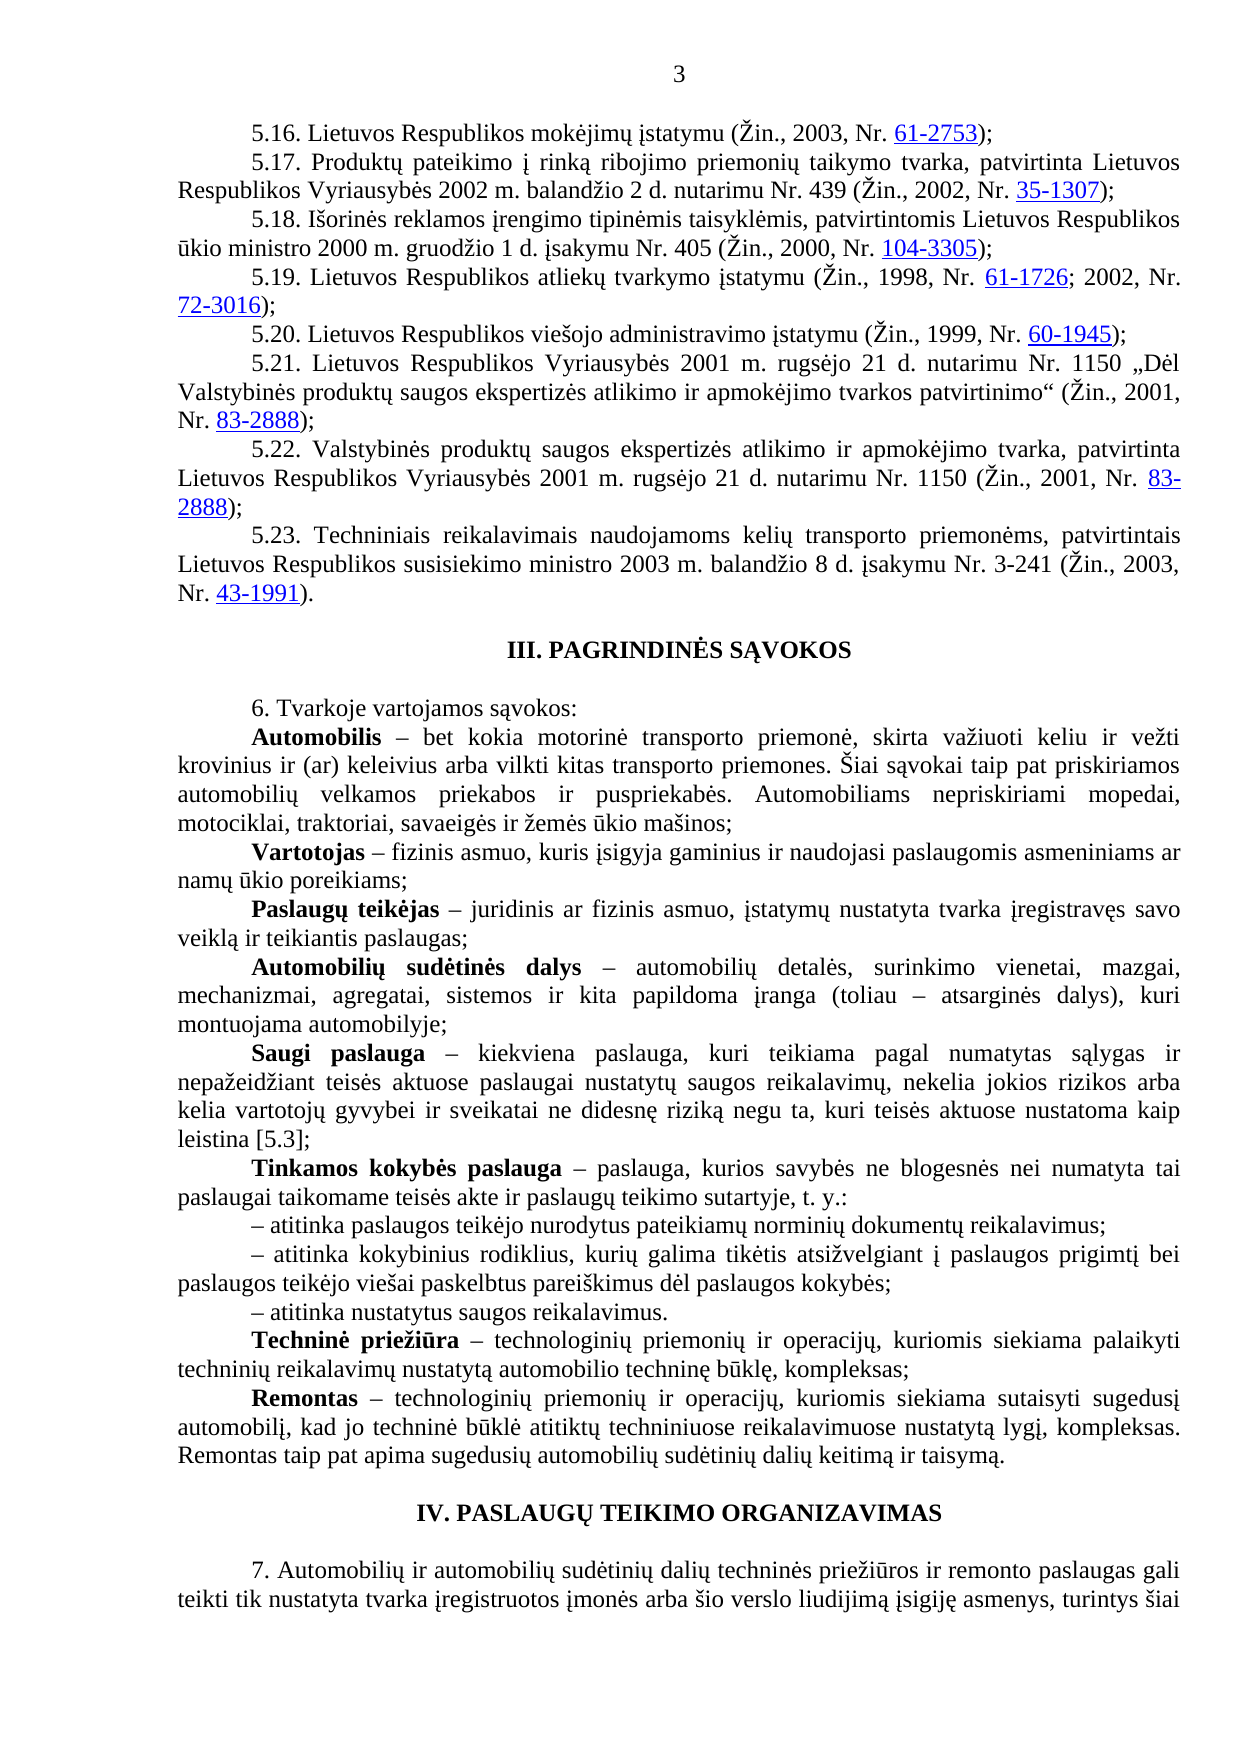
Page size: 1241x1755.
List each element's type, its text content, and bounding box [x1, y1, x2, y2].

text 5.21. Lietuvos Respublikos Vyriausybės 2001 m. rugsėjo 21 d. nutarimu Nr. 1150 „Dėl Valstybinės produktų saugos ekspertizės atlikimo ir apmokėjimo tvarkos patvirtinimo“ (Žin., 2001, Nr. 83-2888); [177, 348, 1181, 434]
text 7. Automobilių ir automobilių sudėtinių dalių techninės priežiūros ir remonto paslaugas gali teikti tik nustatyta tvarka įregistruotos įmonės arba šio verslo liudijimą įsigiję asmenys, turintys šiai [177, 1556, 1181, 1613]
text 5.22. Valstybinės produktų saugos ekspertizės atlikimo ir apmokėjimo tvarka, patvirtinta Lietuvos Respublikos Vyriausybės 2001 m. rugsėjo 21 d. nutarimu Nr. 1150 (Žin., 2001, Nr. 83-2888); [177, 434, 1181, 521]
text – atitinka nustatytus saugos reikalavimus. [177, 1297, 1181, 1326]
text Tinkamos kokybės paslauga – paslauga, kurios savybės ne blogesnės nei numatyta tai paslaugai taikomame teisės akte ir paslaugų teikimo sutartyje, t. y.: [177, 1153, 1181, 1211]
text 5.19. Lietuvos Respublikos atliekų tvarkymo įstatymu (Žin., 1998, Nr. 61-1726; 2002, Nr. 72-3016); [177, 262, 1181, 319]
text Automobilis – bet kokia motorinė transporto priemonė, skirta važiuoti keliu ir vežti krovinius ir (ar) keleivius arba vilkti kitas transporto priemones. Šiai sąvokai taip pat priskiriamos automobilių velkamos priekabos ir puspriekabės. Automobiliams nepriskiriami mopedai, motociklai, traktoriai, savaeigės ir žemės ūkio mašinos; [177, 722, 1181, 837]
text III. PAGRINDINĖS SĄVOKOS [177, 636, 1181, 664]
text Paslaugų teikėjas – juridinis ar fizinis asmuo, įstatymų nustatyta tvarka įregistravęs savo veiklą ir teikiantis paslaugas; [177, 894, 1181, 952]
text 5.17. Produktų pateikimo į rinką ribojimo priemonių taikymo tvarka, patvirtinta Lietuvos Respublikos Vyriausybės 2002 m. balandžio 2 d. nutarimu Nr. 439 (Žin., 2002, Nr. 35-1307); [177, 147, 1181, 204]
text Saugi paslauga – kiekviena paslauga, kuri teikiama pagal numatytas sąlygas ir nepažeidžiant teisės aktuose paslaugai nustatytų saugos reikalavimų, nekelia jokios rizikos arba kelia vartotojų gyvybei ir sveikatai ne didesnę riziką negu ta, kuri teisės aktuose nustatoma kaip leistina [5.3]; [177, 1038, 1181, 1153]
text 6. Tvarkoje vartojamos sąvokos: [177, 693, 1181, 722]
text – atitinka paslaugos teikėjo nurodytus pateikiamų norminių dokumentų reikalavimus; [177, 1211, 1181, 1239]
text 5.23. Techniniais reikalavimais naudojamoms kelių transporto priemonėms, patvirtintais Lietuvos Respublikos susisiekimo ministro 2003 m. balandžio 8 d. įsakymu Nr. 3-241 (Žin., 2003, Nr. 43-1991). [177, 521, 1181, 607]
text – atitinka kokybinius rodiklius, kurių galima tikėtis atsižvelgiant į paslaugos prigimtį bei paslaugos teikėjo viešai paskelbtus pareiškimus dėl paslaugos kokybės; [177, 1239, 1181, 1297]
text 5.16. Lietuvos Respublikos mokėjimų įstatymu (Žin., 2003, Nr. 61-2753); [177, 118, 1181, 147]
text 5.18. Išorinės reklamos įrengimo tipinėmis taisyklėmis, patvirtintomis Lietuvos Respublikos ūkio ministro 2000 m. gruodžio 1 d. įsakymu Nr. 405 (Žin., 2000, Nr. 104-3305); [177, 204, 1181, 262]
text IV. PASLAUGŲ TEIKIMO ORGANIZAVIMAS [177, 1498, 1181, 1527]
text Techninė priežiūra – technologinių priemonių ir operacijų, kuriomis siekiama palaikyti techninių reikalavimų nustatytą automobilio techninę būklę, kompleksas; [177, 1326, 1181, 1383]
text Remontas – technologinių priemonių ir operacijų, kuriomis siekiama sutaisyti sugedusį automobilį, kad jo techninė būklė atitiktų techniniuose reikalavimuose nustatytą lygį, kompleksas. Remontas taip pat apima sugedusių automobilių sudėtinių dalių keitimą ir taisymą. [177, 1383, 1181, 1469]
text Automobilių sudėtinės dalys – automobilių detalės, surinkimo vienetai, mazgai, mechanizmai, agregatai, sistemos ir kita papildoma įranga (toliau – atsarginės dalys), kuri montuojama automobilyje; [177, 952, 1181, 1038]
text 5.20. Lietuvos Respublikos viešojo administravimo įstatymu (Žin., 1999, Nr. 60-1945); [177, 319, 1181, 348]
text Vartotojas – fizinis asmuo, kuris įsigyja gaminius ir naudojasi paslaugomis asmeniniams ar namų ūkio poreikiams; [177, 837, 1181, 894]
